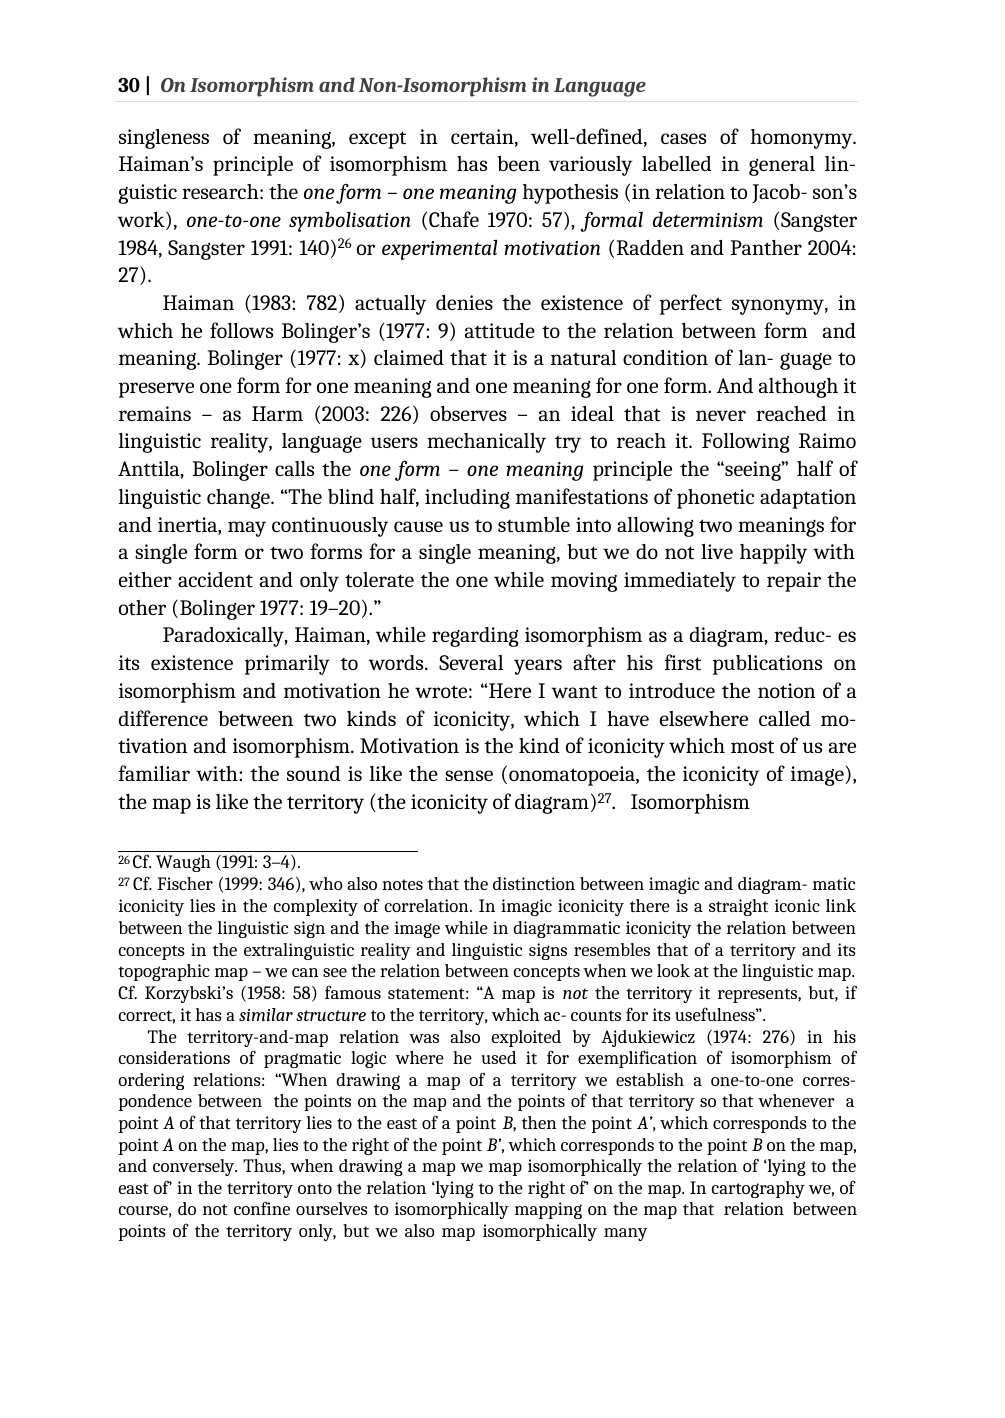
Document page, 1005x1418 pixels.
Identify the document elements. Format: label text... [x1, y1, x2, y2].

text Paradoxically, Haiman, while regarding isomorphism as a diagram, reduc- es its existence primarily to words. Several years after his first publications on isomorphism and motivation he wrote: “Here I want to introduce the notion of a difference between two kinds of iconicity, which I have elsewhere called mo- tivation and isomorphism. Motivation is the kind of iconicity which most of us are familiar with: the sound is like the sense (onomatopoeia, the iconicity of image), the map is like the territory (the iconicity of diagram)27. Isomorphism [118, 623, 857, 815]
text 26 Cf. Waugh (1991: 3–4). [118, 852, 871, 873]
text The territory-and-map relation was also exploited by Ajdukiewicz (1974: 276) in his considerations of pragmatic logic where he used it for exemplification of isomorphism of ordering relations: “When drawing a map of a territory we establish a one-to-one corres- pondence between the points on the map and the points of that territory so that whenever a point A of that territory lies to the east of a point B, then the point A’, which corresponds to the point A on the map, lies to the right of the point B’, which corresponds to the point B on the map, and conversely. Thus, when drawing a map we map isomorphically the relation of ‘lying to the east of’ in the territory onto the relation ‘lying to the right of’ on the map. In cartography we, of course, do not confine ourselves to isomorphically mapping on the map that relation between points of the territory only, but we also map isomorphically many [118, 1026, 857, 1242]
text singleness of meaning, except in certain, well-defined, cases of homonymy. Haiman’s principle of isomorphism has been variously labelled in general lin- guistic research: the one form – one meaning hypothesis (in relation to Jacob- son’s work), one-to-one symbolisation (Chafe 1970: 57), formal determinism (Sangster 1984, Sangster 1991: 140)26 or experimental motivation (Radden and Panther 2004: 27). [118, 124, 857, 288]
text 27 Cf. Fischer (1999: 346), who also notes that the distinction between imagic and diagram- matic iconicity lies in the complexity of correlation. In imagic iconicity there is a straight iconic link between the linguistic sign and the image while in diagrammatic iconicity the relation between concepts in the extralinguistic reality and linguistic signs resembles that of a territory and its topographic map – we can see the relation between concepts when we look at the linguistic map. Cf. Korzybski’s (1958: 58) famous statement: “A map is not the territory it represents, but, if correct, it has a similar structure to the territory, which ac- counts for its usefulness”. [118, 874, 857, 1026]
text Haiman (1983: 782) actually denies the existence of perfect synonymy, in which he follows Bolinger’s (1977: 9) attitude to the relation between form and meaning. Bolinger (1977: x) claimed that it is a natural condition of lan- guage to preserve one form for one meaning and one meaning for one form. And although it remains – as Harm (2003: 226) observes – an ideal that is never reached in linguistic reality, language users mechanically try to reach it. Following Raimo Anttila, Bolinger calls the one form – one meaning principle the “seeing” half of linguistic change. “The blind half, including manifestations of phonetic adaptation and inertia, may continuously cause us to stumble into allowing two meanings for a single form or two forms for a single meaning, but we do not live happily with either accident and only tolerate the one while moving immediately to repair the other (Bolinger 1977: 19–20).” [118, 291, 857, 621]
